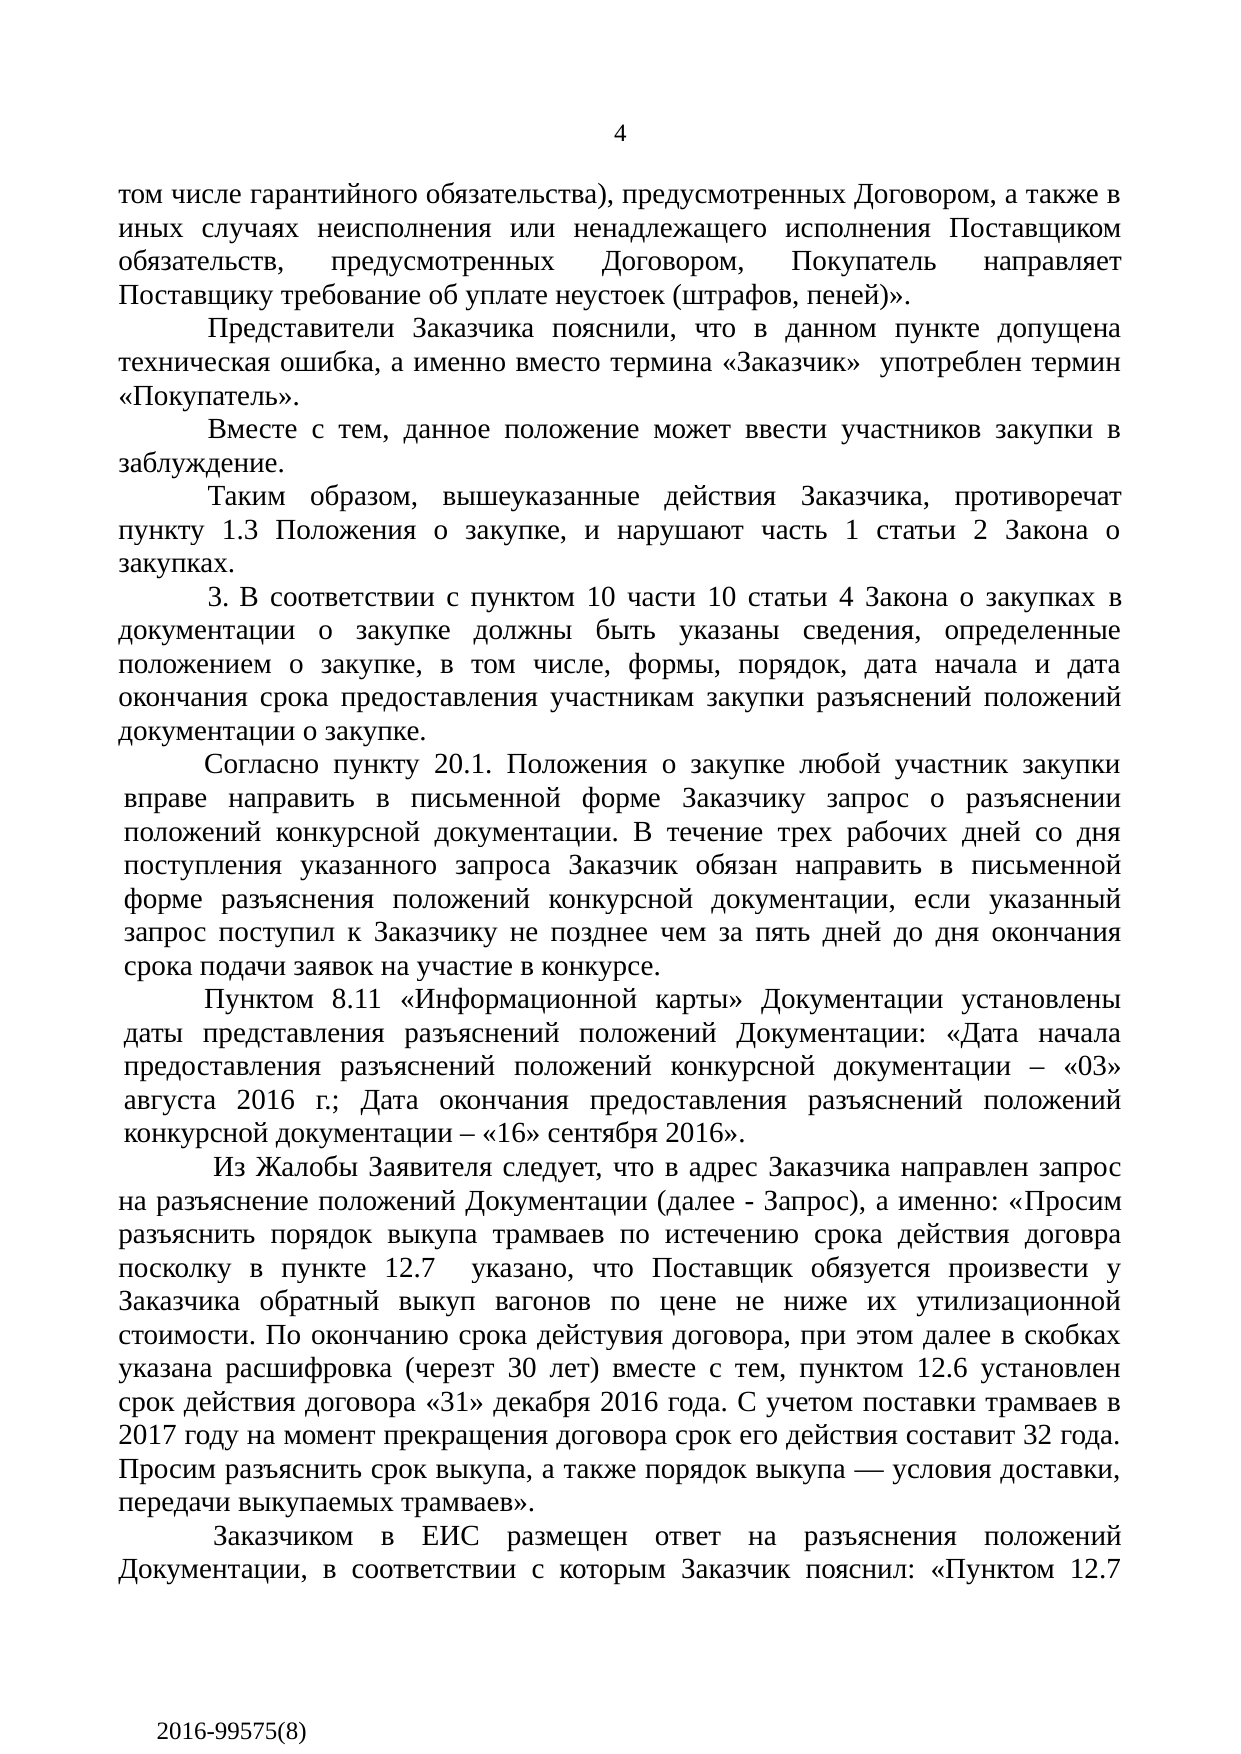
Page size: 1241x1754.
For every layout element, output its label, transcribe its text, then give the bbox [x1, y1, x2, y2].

text Представители Заказчика пояснили, что в данном пункте допущена техническая ошибка, а именно вместо термина «Заказчик» употреблен термин «Покупатель». [118, 311, 1122, 411]
text Заказчиком в ЕИС размещен ответ на разъяснения положений Документации, в соответствии с которым Заказчик пояснил: «Пунктом 12.7 [118, 1518, 1122, 1585]
list В соответствии с пунктом 10 части 10 статьи 4 Закона о закупках в документации о закупке должны быть указаны сведения, определенные положением о закупке, в том числе, формы, порядок, дата начала и дата окончания срока предоставления участникам закупки разъяснений положений документации о закупке. [118, 579, 1122, 747]
text Согласно пункту 20.1. Положения о закупке любой участник закупки вправе направить в письменной форме Заказчику запрос о разъяснении положений конкурсной документации. В течение трех рабочих дней со дня поступления указанного запроса Заказчик обязан направить в письменной форме разъяснения положений конкурсной документации, если указанный запрос поступил к Заказчику не позднее чем за пять дней до дня окончания срока подачи заявок на участие в конкурсе. [124, 747, 1122, 981]
text Пунктом 8.11 «Информационной карты» Документации установлены даты представления разъяснений положений Документации: «Дата начала предоставления разъяснений положений конкурсной документации – «03» августа 2016 г.; Дата окончания предоставления разъяснений положений конкурсной документации – «16» сентября 2016». [124, 981, 1122, 1149]
text том числе гарантийного обязательства), предусмотренных Договором, а также в иных случаях неисполнения или ненадлежащего исполнения Поставщиком обязательств, предусмотренных Договором, Покупатель направляет Поставщику требование об уплате неустоек (штрафов, пеней)». [118, 176, 1122, 311]
text Из Жалобы Заявителя следует, что в адрес Заказчика направлен запрос на разъяснение положений Документации (далее - Запрос), а именно: «Просим разъяснить порядок выкупа трамваев по истечению срока действия договра посколку в пункте 12.7 указано, что Поставщик обязуется произвести у Заказчика обратный выкуп вагонов по цене не ниже их утилизационной стоимости. По окончанию срока дейстувия договора, при этом далее в скобках указана расшифровка (черезт 30 лет) вместе с тем, пунктом 12.6 установлен срок действия договора «31» декабря 2016 года. С учетом поставки трамваев в 2017 году на момент прекращения договора срок его действия составит 32 года. Просим разъяснить срок выкупа, а также порядок выкупа — условия доставки, передачи выкупаемых трамваев». [118, 1149, 1122, 1518]
text Вместе с тем, данное положение может ввести участников закупки в заблуждение. [118, 411, 1122, 478]
text Таким образом, вышеуказанные действия Заказчика, противоречат пункту 1.3 Положения о закупке, и нарушают часть 1 статьи 2 Закона о закупках. [118, 478, 1122, 579]
